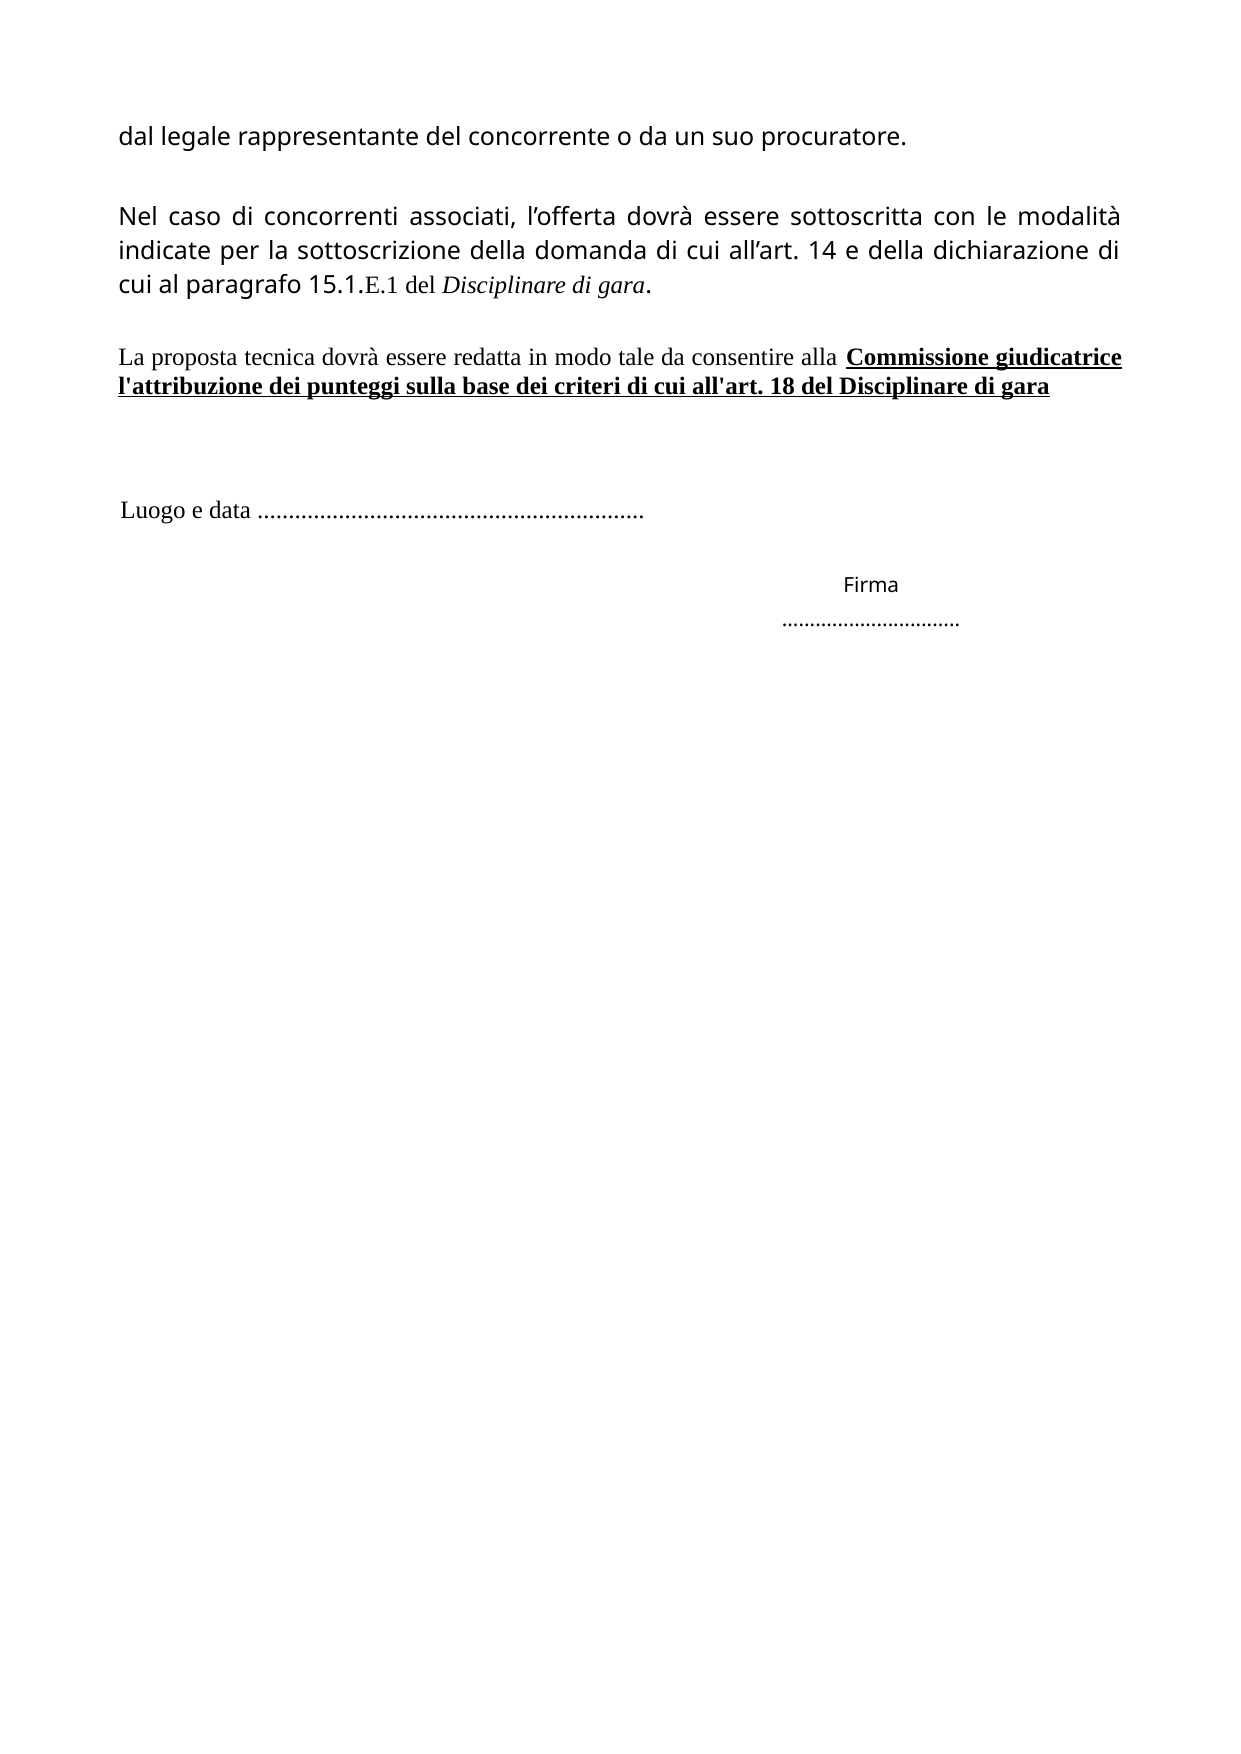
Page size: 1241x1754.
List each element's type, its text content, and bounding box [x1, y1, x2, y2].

text dal legale rappresentante del concorrente o da un suo procuratore. [118, 118, 1122, 152]
text Firma [620, 570, 1122, 598]
text Nel caso di concorrenti associati, l’offerta dovrà essere sottoscritta con le modalità indicate per la sottoscrizione della domanda di cui all’art. 14 e della dichiarazione di cui al paragrafo 15.1.E.1 del Disciplinare di gara. [118, 199, 1122, 301]
text La proposta tecnica dovrà essere redatta in modo tale da consentire alla Commissione giudicatrice l'attribuzione dei punteggi sulla base dei criteri di cui all'art. 18 del Disciplinare di gara [118, 342, 1122, 400]
text ................................ [620, 604, 1122, 632]
text Luogo e data .............................................................. [120, 495, 1122, 523]
